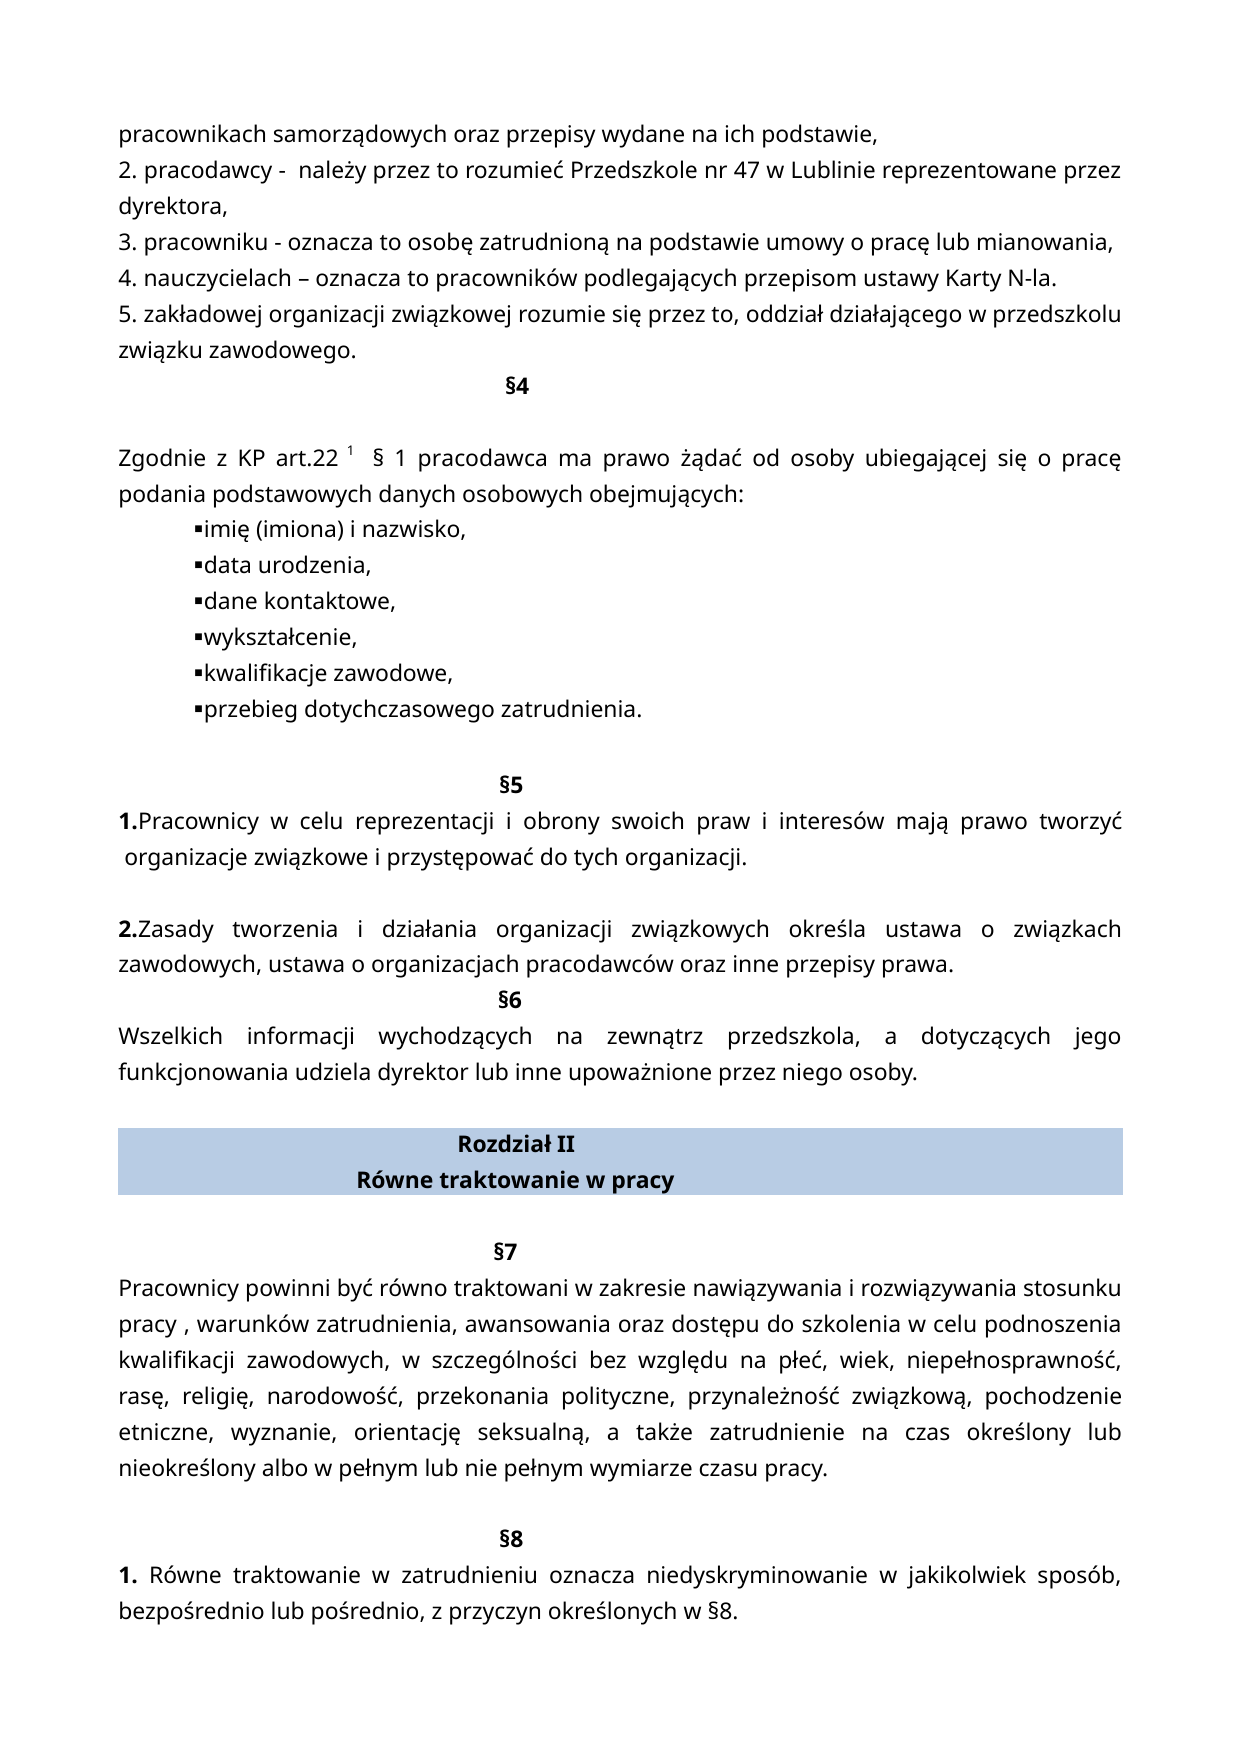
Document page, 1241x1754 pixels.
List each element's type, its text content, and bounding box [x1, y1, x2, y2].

text Wszelkich informacji wychodzących na zewnątrz przedszkola, a dotyczących jego funkcjonowania udziela dyrektor lub inne upoważnione przez niego osoby. [118, 1020, 1123, 1087]
list Pracownicy w celu reprezentacji i obrony swoich praw i interesów mają prawo tworzyć organizacje związkowe i przystępować do tych organizacji. [118, 805, 1123, 872]
list przebieg dotychczasowego zatrudnienia. [193, 693, 1123, 724]
text §5 [118, 769, 1123, 800]
list Zasady tworzenia i działania organizacji związkowych określa ustawa o związkach zawodowych, ustawa o organizacjach pracodawców oraz inne przepisy prawa. [118, 912, 1123, 980]
text §4 [118, 370, 1123, 401]
list zakładowej organizacji związkowej rozumie się przez to, oddział działającego w przedszkolu związku zawodowego. [118, 298, 1123, 365]
list pracodawcy - należy przez to rozumieć Przedszkole nr 47 w Lublinie reprezentowane przez dyrektora, [118, 154, 1123, 221]
list wykształcenie, [193, 621, 1123, 652]
list imię (imiona) i nazwisko, [193, 513, 1123, 545]
list kwalifikacje zawodowe, [193, 657, 1123, 688]
text 1. Równe traktowanie w zatrudnieniu oznacza niedyskryminowanie w jakikolwiek sposób, bezpośrednio lub pośrednio, z przyczyn określonych w §8. [118, 1559, 1123, 1627]
text Równe traktowanie w pracy [118, 1164, 1123, 1195]
list dane kontaktowe, [193, 585, 1123, 617]
list pracowniku - oznacza to osobę zatrudnioną na podstawie umowy o pracę lub mianowania, [118, 226, 1123, 257]
text §7 [118, 1236, 1123, 1267]
list nauczycielach – oznacza to pracowników podlegających przepisom ustawy Karty N-la. [118, 262, 1123, 293]
text Zgodnie z KP art.22 1 § 1 pracodawca ma prawo żądać od osoby ubiegającej się o pracę podania podstawowych danych osobowych obejmujących: [118, 442, 1123, 509]
text Rozdział II [118, 1128, 1123, 1159]
list data urodzenia, [193, 549, 1123, 581]
list §6 [170, 984, 1123, 1016]
text Pracownicy powinni być równo traktowani w zakresie nawiązywania i rozwiązywania stosunku pracy , warunków zatrudnienia, awansowania oraz dostępu do szkolenia w celu podnoszenia kwalifikacji zawodowych, w szczególności bez względu na płeć, wiek, niepełnosprawność, rasę, religię, narodowość, przekonania polityczne, przynależność związkową, pochodzenie etniczne, wyznanie, orientację seksualną, a także zatrudnienie na czas określony lub nieokreślony albo w pełnym lub nie pełnym wymiarze czasu pracy. [118, 1272, 1123, 1483]
list pracownikach samorządowych oraz przepisy wydane na ich podstawie, [118, 118, 1123, 149]
text §8 [118, 1523, 1123, 1555]
